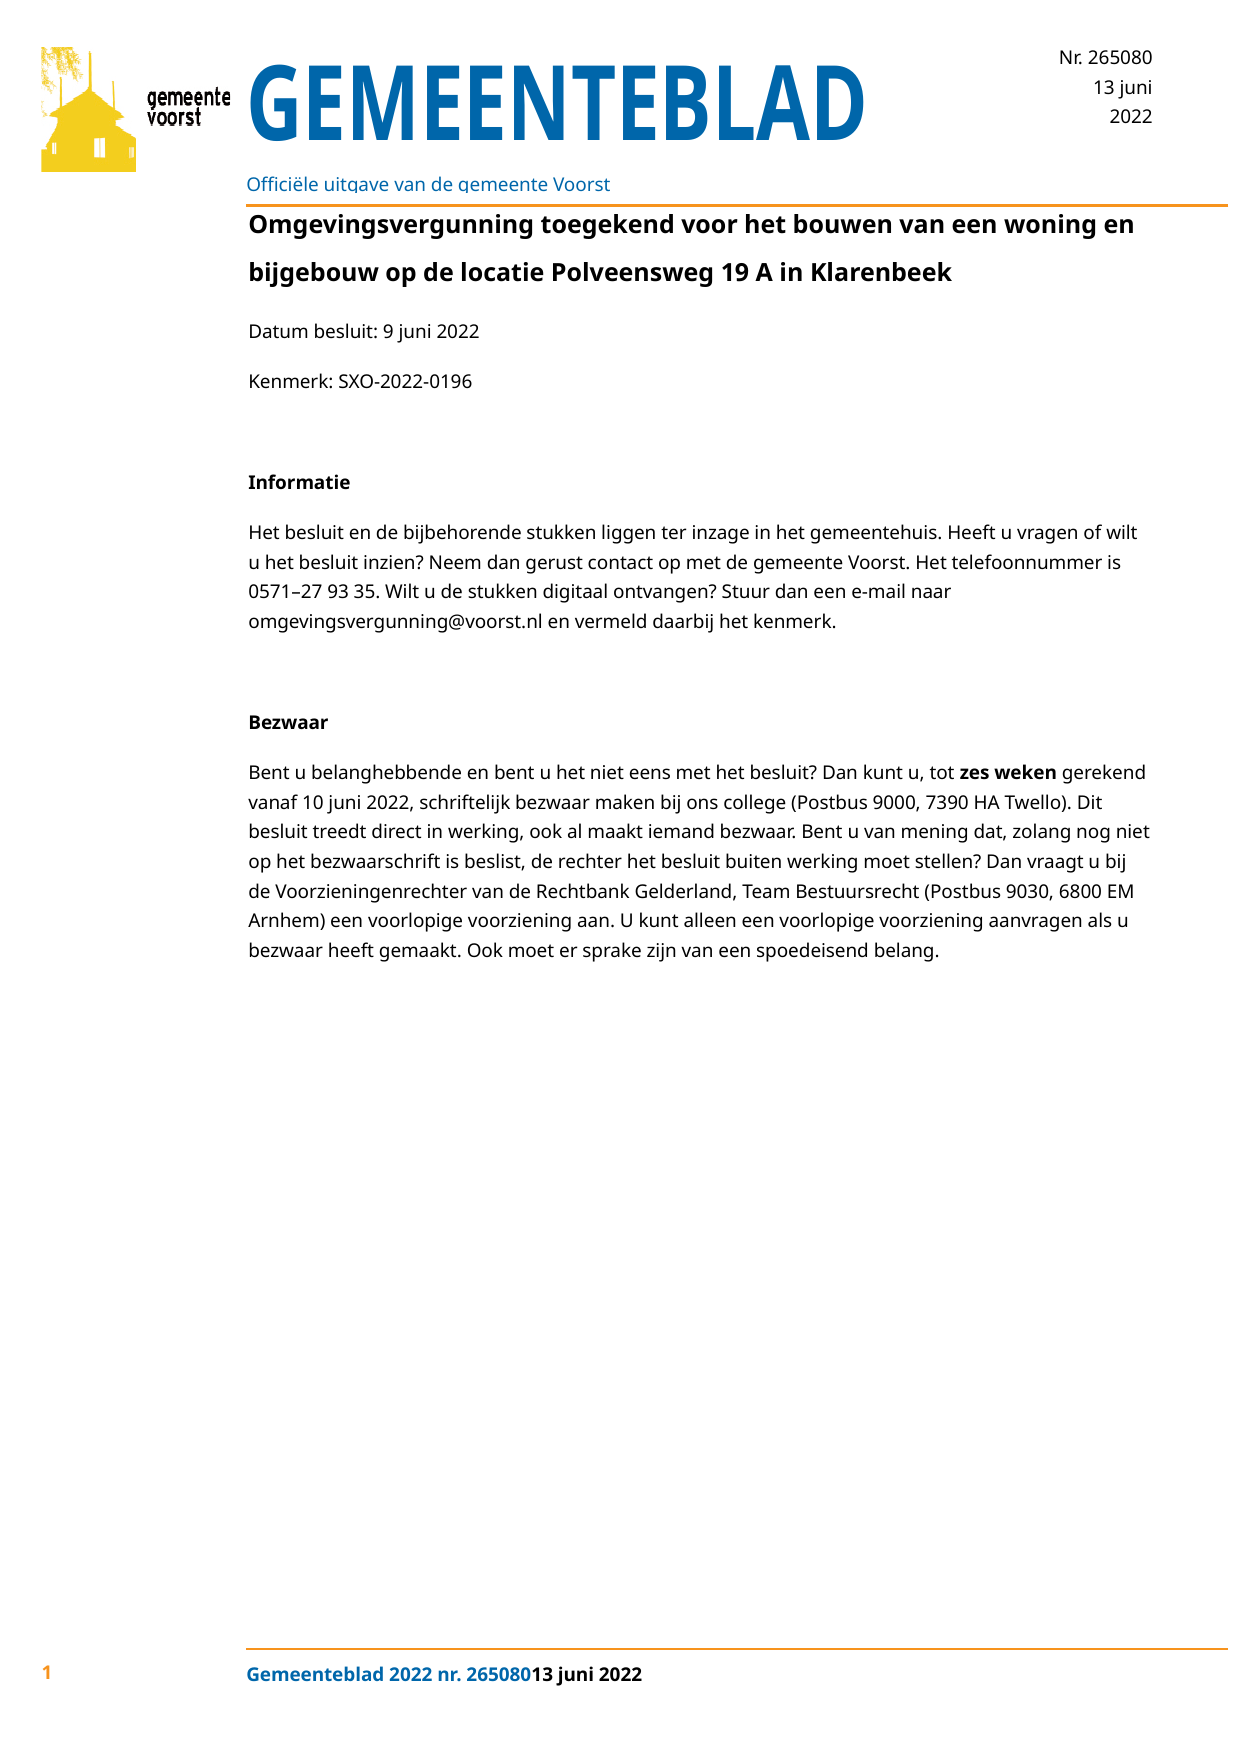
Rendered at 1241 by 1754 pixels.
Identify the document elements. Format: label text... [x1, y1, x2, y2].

text Datum besluit: 9 juni 2022 [248, 318, 1152, 344]
text Informatie [248, 469, 1152, 495]
text Bent u belanghebbende en bent u het niet eens met het besluit? Dan kunt u, tot zes weken gerekend vanaf 10 juni 2022, schriftelijk bezwaar maken bij ons college (Postbus 9000, 7390 HA Twello). Dit besluit treedt direct in werking, ook al maakt iemand bezwaar. Bent u van mening dat, zolang nog niet op het bezwaarschrift is beslist, de rechter het besluit buiten werking moet stellen? Dan vraagt u bij de Voorzieningenrechter van de Rechtbank Gelderland, Team Bestuursrecht (Postbus 9030, 6800 EM Arnhem) een voorlopige voorziening aan. U kunt alleen een voorlopige voorziening aanvragen als u bezwaar heeft gemaakt. Ook moet er sprake zijn van een spoedeisend belang. [248, 759, 1152, 963]
picture [41, 47, 231, 172]
text Bezwaar [248, 709, 1152, 735]
text Kenmerk: SXO-2022-0196 [248, 368, 1152, 394]
text Omgevingsvergunning toegekend voor het bouwen van een woning en bijgebouw op de locatie Polveensweg 19 A in Klarenbeek [248, 207, 1152, 288]
text Het besluit en de bijbehorende stukken liggen ter inzage in het gemeentehuis. Heeft u vragen of wilt u het besluit inzien? Neem dan gerust contact op met de gemeente Voorst. Het telefoonnummer is 0571–27 93 35. Wilt u de stukken digitaal ontvangen? Stuur dan een e-mail naar omgevingsvergunning@voorst.nl en vermeld daarbij het kenmerk. [248, 519, 1152, 634]
